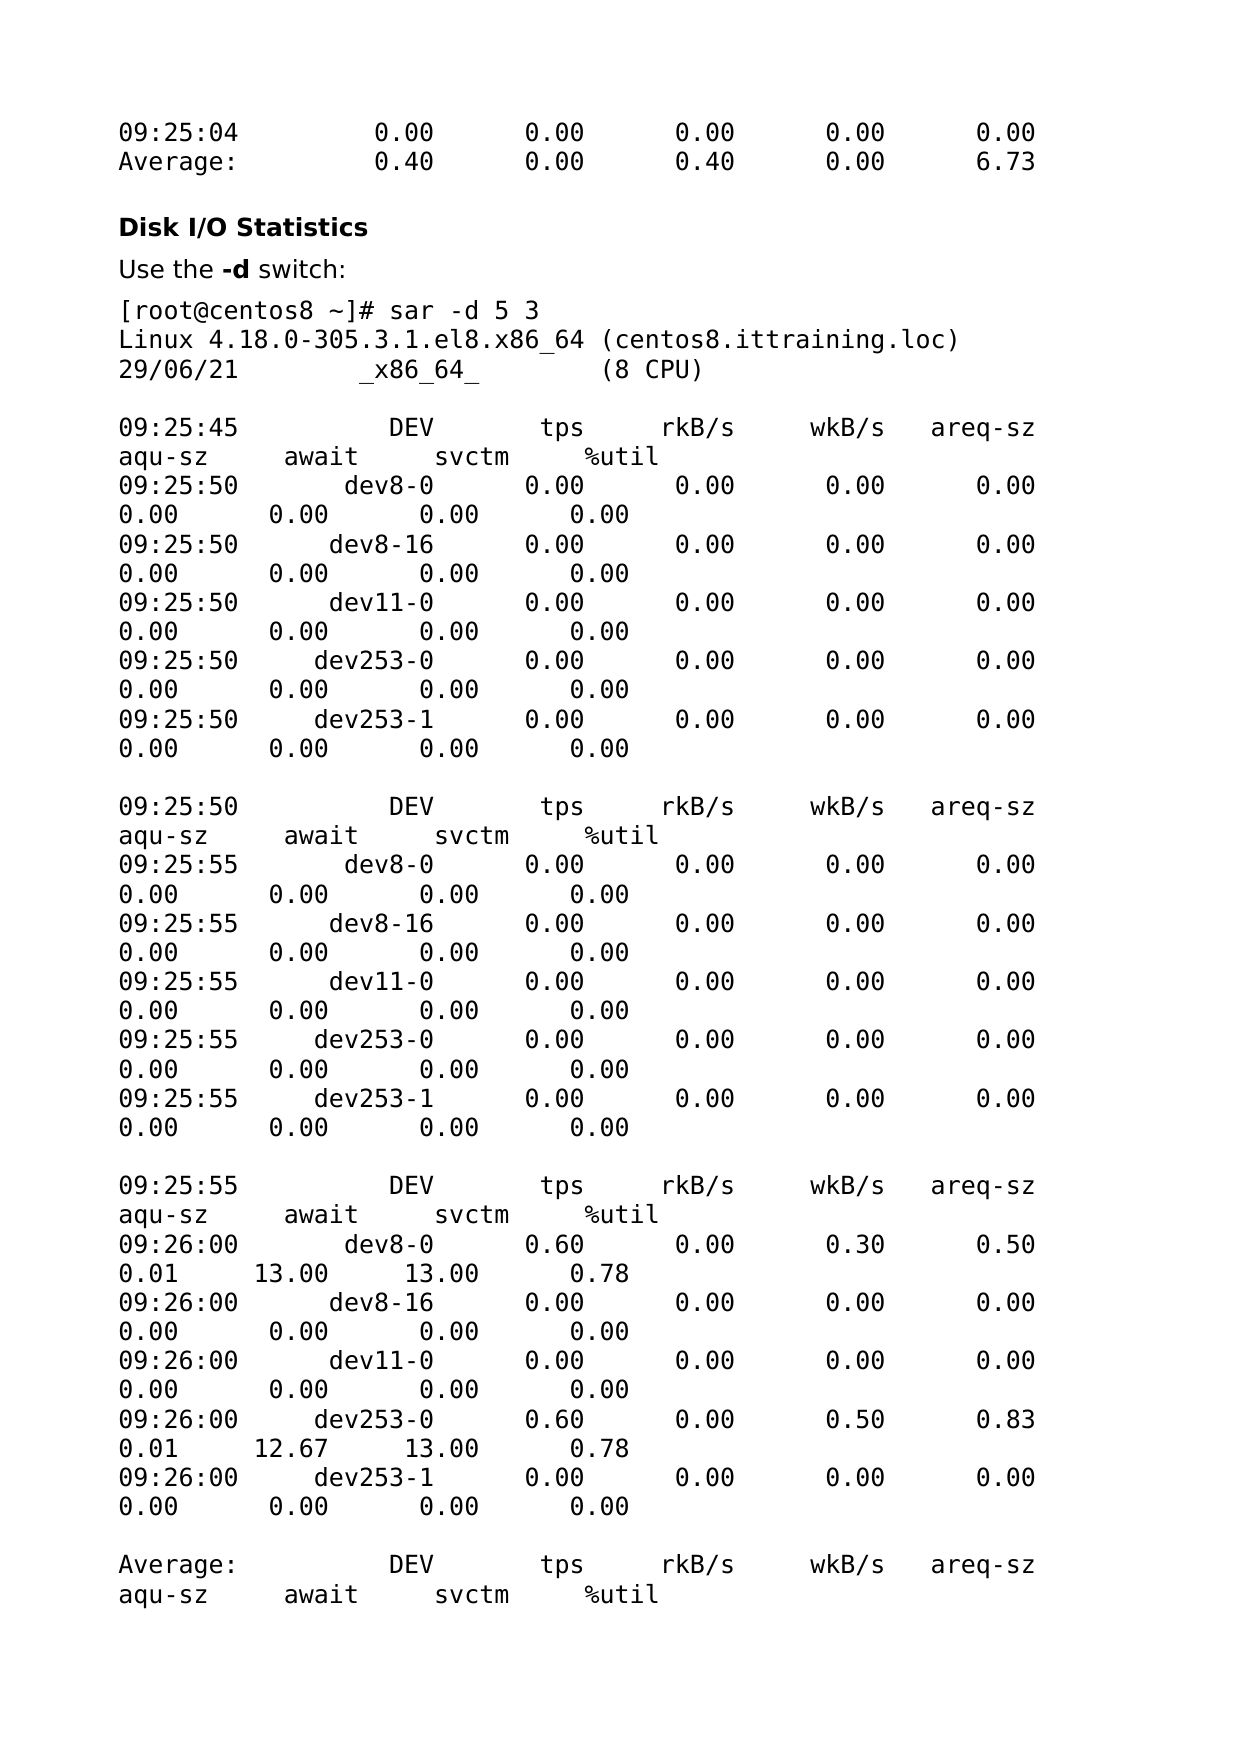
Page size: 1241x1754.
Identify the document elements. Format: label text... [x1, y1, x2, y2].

text [root@centos8 ~]# sar -d 5 3 Linux 4.18.0-305.3.1.el8.x86_64 (centos8.ittraining.loc) 29/06/21 _x86_64_ (8 CPU) 09:25:45 DEV tps rkB/s wkB/s areq-sz aqu-sz await svctm %util 09:25:50 dev8-0 0.00 0.00 0.00 0.00 0.00 0.00 0.00 0.00 09:25:50 dev8-16 0.00 0.00 0.00 0.00 0.00 0.00 0.00 0.00 09:25:50 dev11-0 0.00 0.00 0.00 0.00 0.00 0.00 0.00 0.00 09:25:50 dev253-0 0.00 0.00 0.00 0.00 0.00 0.00 0.00 0.00 09:25:50 dev253-1 0.00 0.00 0.00 0.00 0.00 0.00 0.00 0.00 09:25:50 DEV tps rkB/s wkB/s areq-sz aqu-sz await svctm %util 09:25:55 dev8-0 0.00 0.00 0.00 0.00 0.00 0.00 0.00 0.00 09:25:55 dev8-16 0.00 0.00 0.00 0.00 0.00 0.00 0.00 0.00 09:25:55 dev11-0 0.00 0.00 0.00 0.00 0.00 0.00 0.00 0.00 09:25:55 dev253-0 0.00 0.00 0.00 0.00 0.00 0.00 0.00 0.00 09:25:55 dev253-1 0.00 0.00 0.00 0.00 0.00 0.00 0.00 0.00 09:25:55 DEV tps rkB/s wkB/s areq-sz aqu-sz await svctm %util 09:26:00 dev8-0 0.60 0.00 0.30 0.50 0.01 13.00 13.00 0.78 09:26:00 dev8-16 0.00 0.00 0.00 0.00 0.00 0.00 0.00 0.00 09:26:00 dev11-0 0.00 0.00 0.00 0.00 0.00 0.00 0.00 0.00 09:26:00 dev253-0 0.60 0.00 0.50 0.83 0.01 12.67 13.00 0.78 09:26:00 dev253-1 0.00 0.00 0.00 0.00 0.00 0.00 0.00 0.00 Average: DEV tps rkB/s wkB/s areq-sz aqu-sz await svctm %util [118, 297, 1122, 1609]
text 09:25:04 0.00 0.00 0.00 0.00 0.00 Average: 0.40 0.00 0.40 0.00 6.73 [118, 118, 1122, 176]
subtitle Disk I/O Statistics [118, 213, 1122, 242]
text Use the -d switch: [118, 255, 1122, 284]
